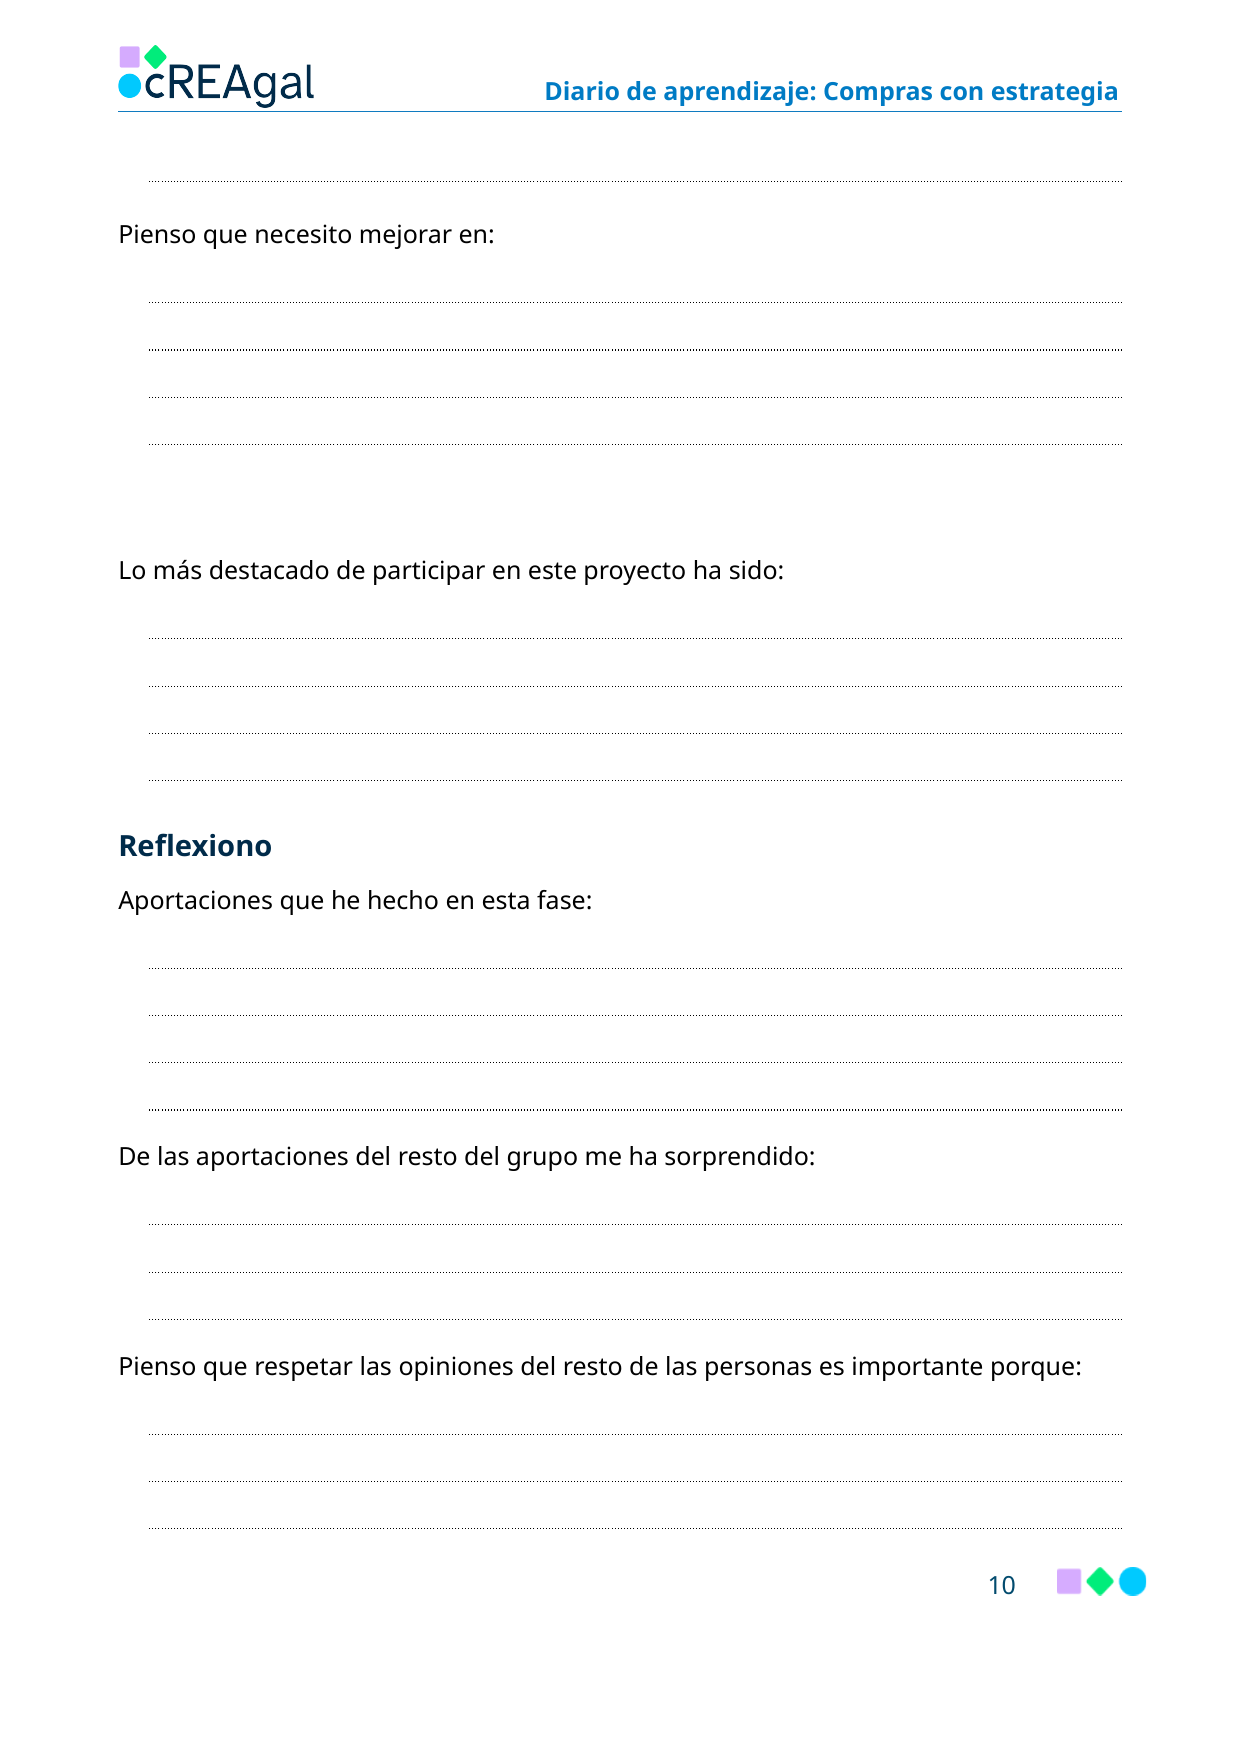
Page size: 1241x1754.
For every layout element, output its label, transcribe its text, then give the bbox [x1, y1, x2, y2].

table_cell [148, 303, 1122, 351]
table_cell [148, 398, 1122, 445]
table_cell [148, 1063, 1122, 1111]
table_cell [148, 969, 1122, 1016]
table_header [148, 921, 1122, 969]
picture [1057, 1567, 1130, 1596]
table_cell [148, 135, 1122, 182]
table_header [148, 256, 1122, 303]
text Pienso que necesito mejorar en: [118, 217, 1122, 251]
picture [1136, 1584, 1147, 1596]
table_cell [148, 1482, 1122, 1529]
subtitle Reflexiono [118, 825, 1122, 865]
text Pienso que respetar las opiniones del resto de las personas es importante porque: [118, 1348, 1122, 1382]
table_header [148, 592, 1122, 639]
text Aportaciones que he hecho en esta fase: [118, 882, 1122, 916]
table_cell [148, 1273, 1122, 1320]
table_header [148, 1178, 1122, 1225]
table_cell [148, 1435, 1122, 1482]
table_cell [148, 1016, 1122, 1063]
table_cell [148, 351, 1122, 398]
picture [1137, 1567, 1147, 1578]
table_cell [148, 1225, 1122, 1273]
picture [118, 45, 314, 108]
table_cell [148, 639, 1122, 687]
table_cell [148, 687, 1122, 734]
table_header [148, 1388, 1122, 1435]
table_cell [148, 734, 1122, 781]
text De las aportaciones del resto del grupo me ha sorprendido: [118, 1139, 1122, 1173]
text Lo más destacado de participar en este proyecto ha sido: [118, 553, 1122, 587]
